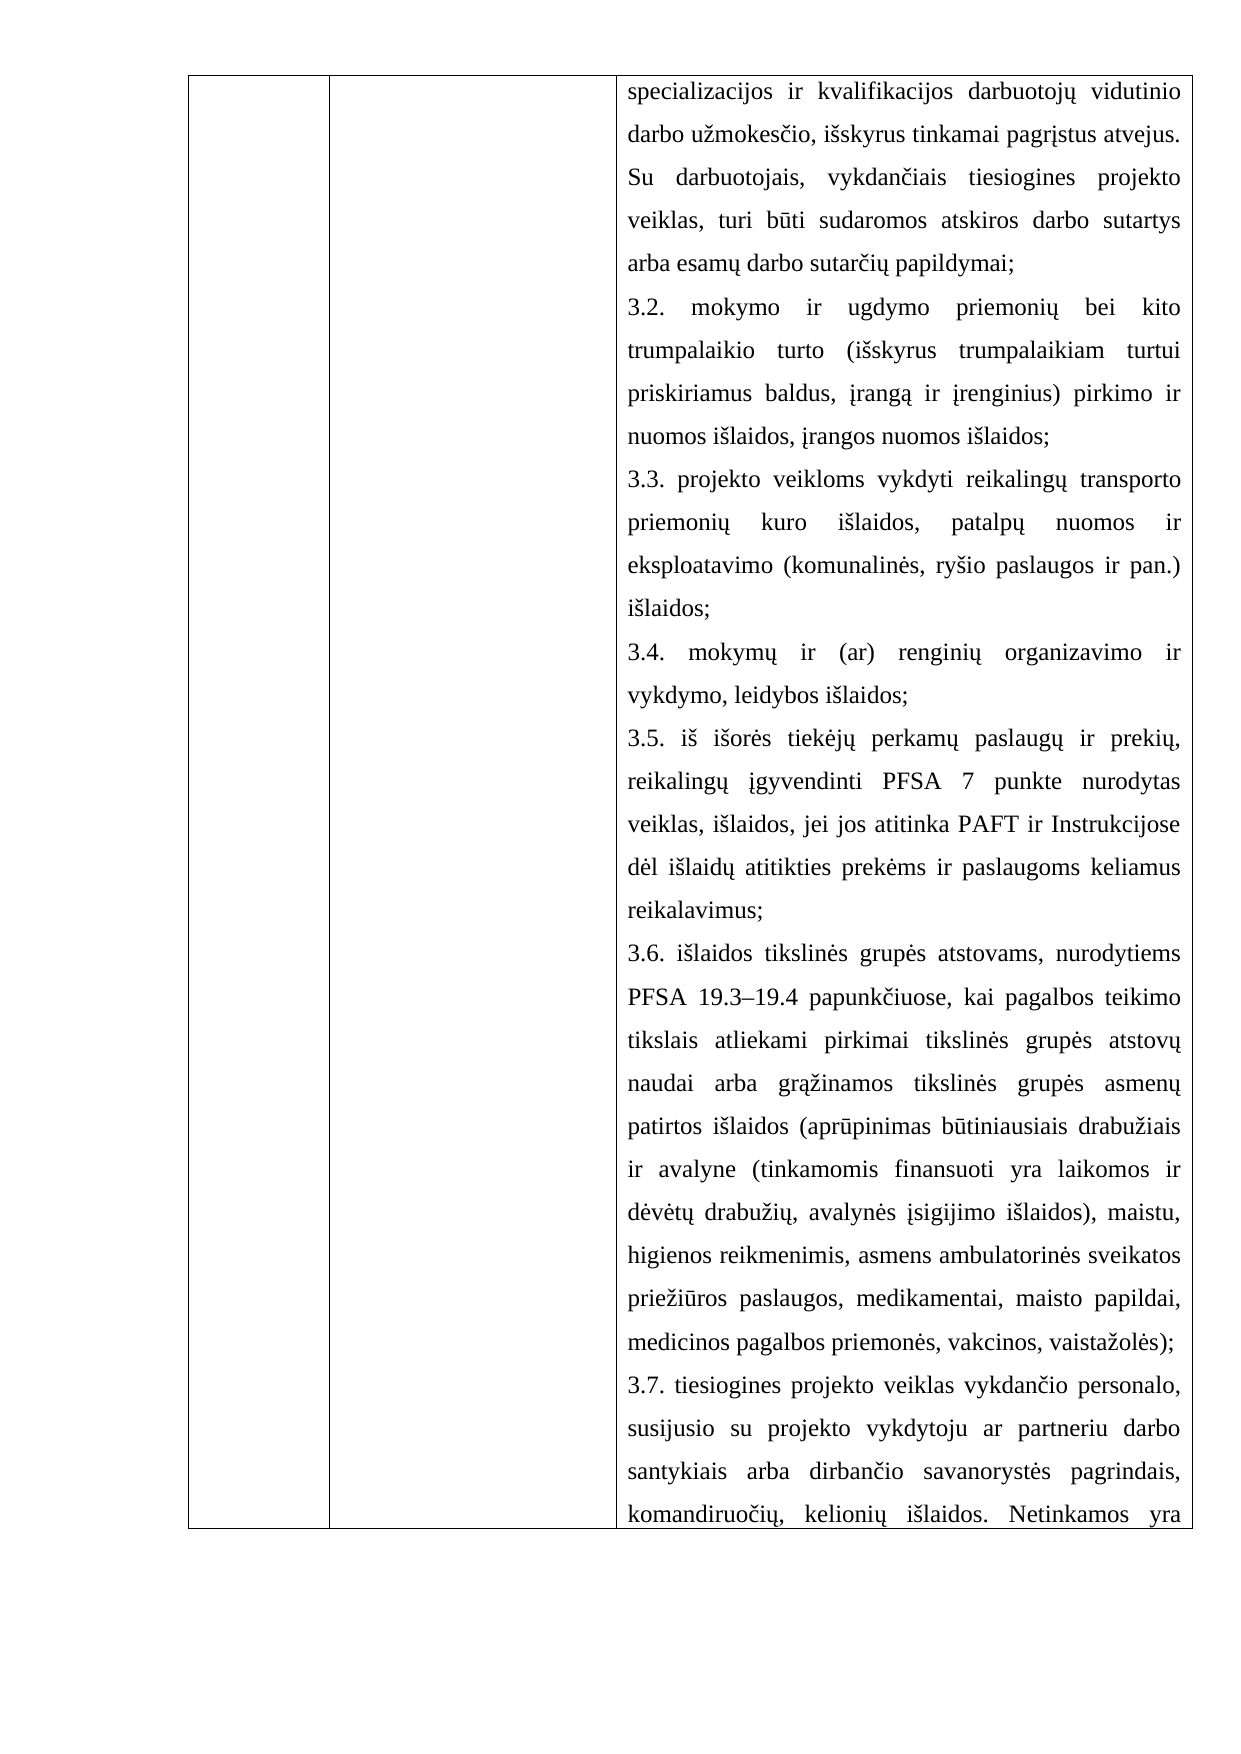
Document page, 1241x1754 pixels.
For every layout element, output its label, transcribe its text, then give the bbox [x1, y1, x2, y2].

table_cell [330, 76, 616, 1528]
table_cell specializacijos ir kvalifikacijos darbuotojų vidutinio darbo užmokesčio, išskyrus tinkamai pagrįstus atvejus. Su darbuotojais, vykdančiais tiesiogines projekto veiklas, turi būti sudaromos atskiros darbo sutartys arba esamų darbo sutarčių papildymai; 3.2. mokymo ir ugdymo priemonių bei kito trumpalaikio turto (išskyrus trumpalaikiam turtui priskiriamus baldus, įrangą ir įrenginius) pirkimo ir nuomos išlaidos, įrangos nuomos išlaidos; 3.3. projekto veikloms vykdyti reikalingų transporto priemonių kuro išlaidos, patalpų nuomos ir eksploatavimo (komunalinės, ryšio paslaugos ir pan.) išlaidos; 3.4. mokymų ir (ar) renginių organizavimo ir vykdymo, leidybos išlaidos; 3.5. iš išorės tiekėjų perkamų paslaugų ir prekių, reikalingų įgyvendinti PFSA 7 punkte nurodytas veiklas, išlaidos, jei jos atitinka PAFT ir Instrukcijose dėl išlaidų atitikties prekėms ir paslaugoms keliamus reikalavimus; 3.6. išlaidos tikslinės grupės atstovams, nurodytiems PFSA 19.3–19.4 papunkčiuose, kai pagalbos teikimo tikslais atliekami pirkimai tikslinės grupės atstovų naudai arba grąžinamos tikslinės grupės asmenų patirtos išlaidos (aprūpinimas būtiniausiais drabužiais ir avalyne (tinkamomis finansuoti yra laikomos ir dėvėtų drabužių, avalynės įsigijimo išlaidos), maistu, higienos reikmenimis, asmens ambulatorinės sveikatos priežiūros paslaugos, medikamentai, maisto papildai, medicinos pagalbos priemonės, vakcinos, vaistažolės); 3.7. tiesiogines projekto veiklas vykdančio personalo, susijusio su projekto vykdytoju ar partneriu darbo santykiais arba dirbančio savanorystės pagrindais, komandiruočių, kelionių išlaidos. Netinkamos yra [617, 76, 1192, 1528]
table_cell [189, 76, 329, 1528]
